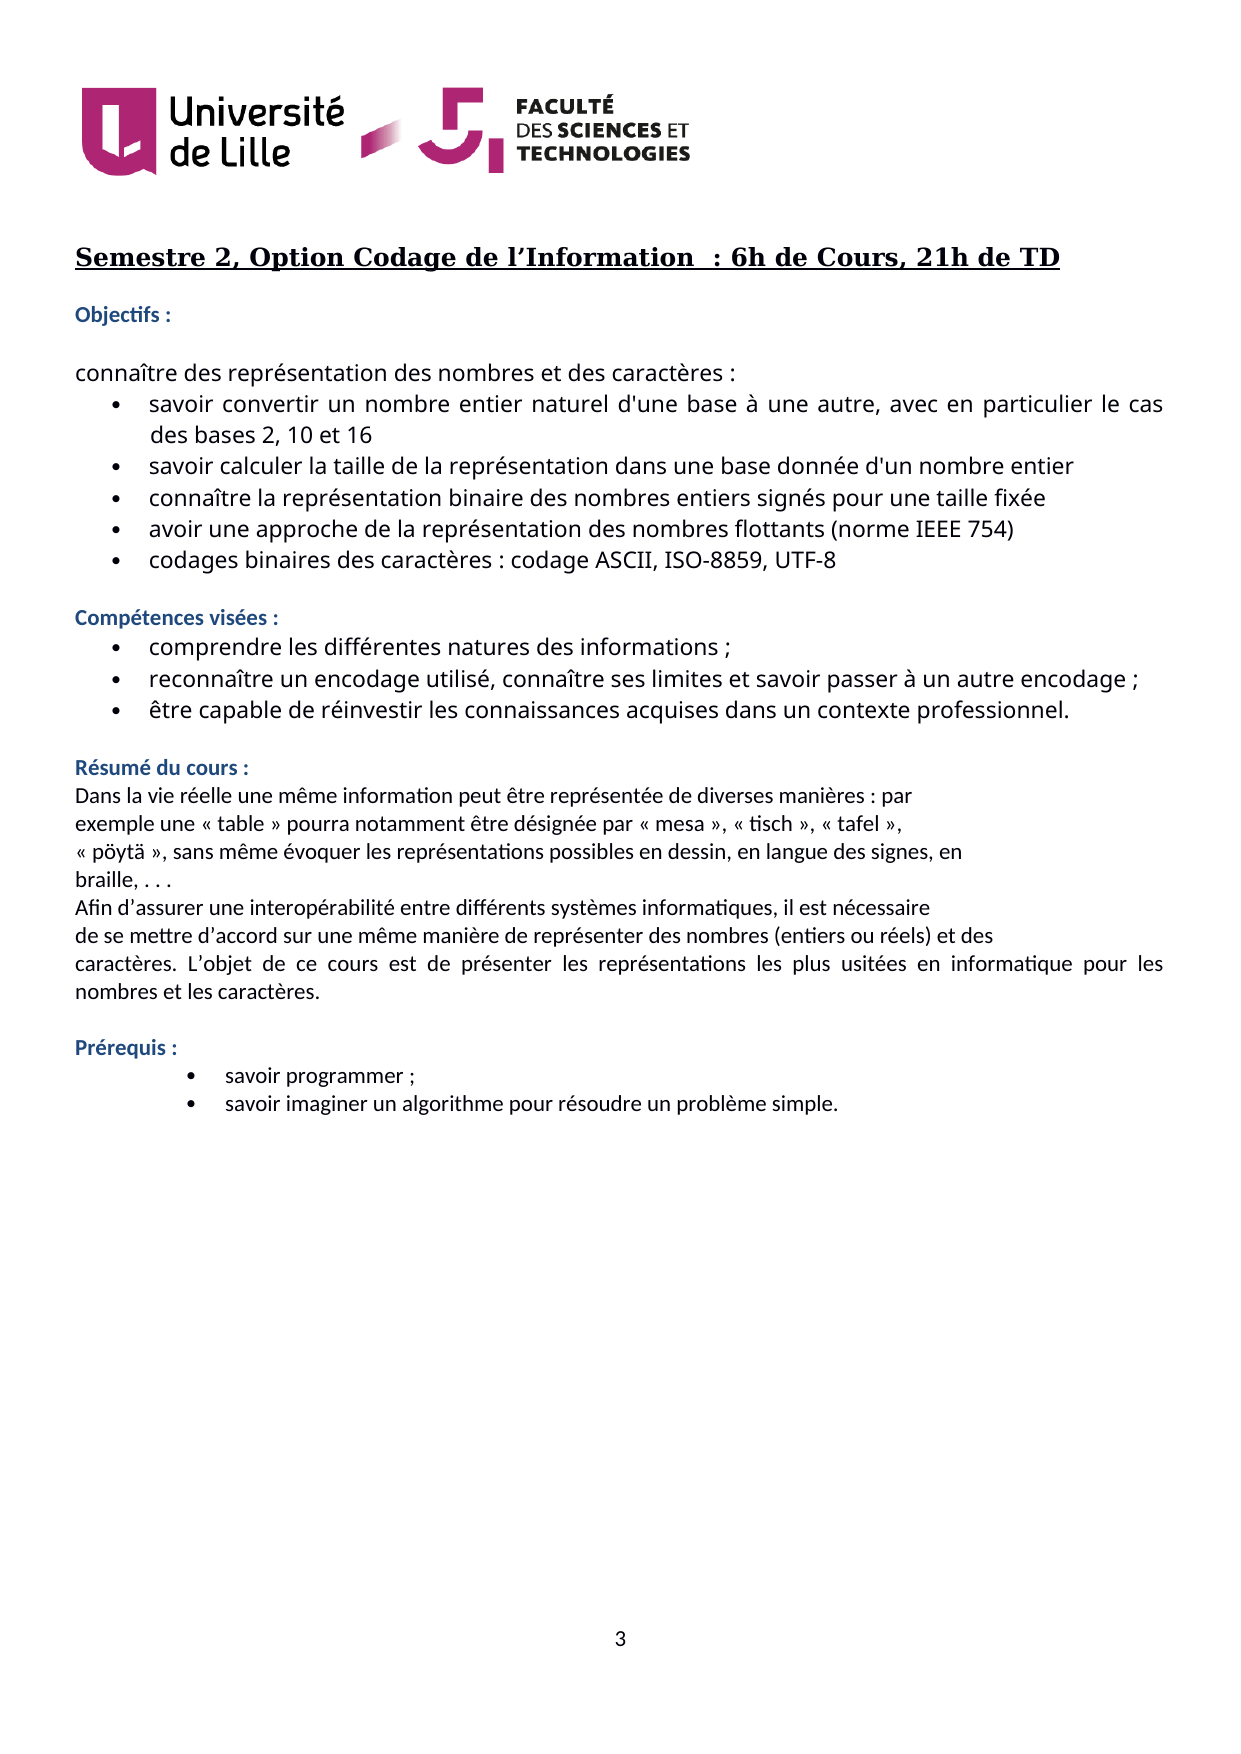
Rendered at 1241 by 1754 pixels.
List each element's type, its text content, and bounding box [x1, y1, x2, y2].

text Compétences visées : [75, 603, 1165, 631]
list connaître la représentation binaire des nombres entiers signés pour une taille fixée [112, 481, 1165, 513]
text Afin d’assurer une interopérabilité entre différents systèmes informatiques, il est nécessaire [75, 893, 1165, 921]
text Prérequis : [75, 1033, 1165, 1061]
list savoir imaginer un algorithme pour résoudre un problème simple. [187, 1089, 1165, 1117]
list être capable de réinvestir les connaissances acquises dans un contexte professionnel. [112, 694, 1165, 725]
list avoir une approche de la représentation des nombres flottants (norme IEEE 754) [112, 513, 1165, 544]
text braille, . . . [75, 865, 1165, 893]
text Semestre 2, Option Codage de l’Information : 6h de Cours, 21h de TD [75, 243, 1165, 272]
text exemple une « table » pourra notamment être désignée par « mesa », « tisch », « tafel », [75, 809, 1165, 837]
list savoir convertir un nombre entier naturel d'une base à une autre, avec en particulier le cas des bases 2, 10 et 16 [112, 388, 1165, 450]
list codages binaires des caractères : codage ASCII, ISO-8859, UTF-8 [112, 544, 1165, 575]
text connaître des représentation des nombres et des caractères : [75, 356, 1165, 388]
text Dans la vie réelle une même information peut être représentée de diverses manières : par [75, 781, 1165, 809]
text caractères. L’objet de ce cours est de présenter les représentations les plus usitées en informatique pour les nombres et les caractères. [75, 949, 1165, 1005]
text de se mettre d’accord sur une même manière de représenter des nombres (entiers ou réels) et des [75, 921, 1165, 949]
text Résumé du cours : [75, 753, 1165, 781]
list savoir calculer la taille de la représentation dans une base donnée d'un nombre entier [112, 450, 1165, 481]
list comprendre les différentes natures des informations ; [112, 631, 1165, 662]
text « pöytä », sans même évoquer les représentations possibles en dessin, en langue des signes, en [75, 837, 1165, 865]
text Objectifs : [75, 300, 1165, 328]
list reconnaître un encodage utilisé, connaître ses limites et savoir passer à un autre encodage ; [112, 662, 1165, 694]
list savoir programmer ; [187, 1061, 1165, 1089]
picture [75, 73, 700, 193]
